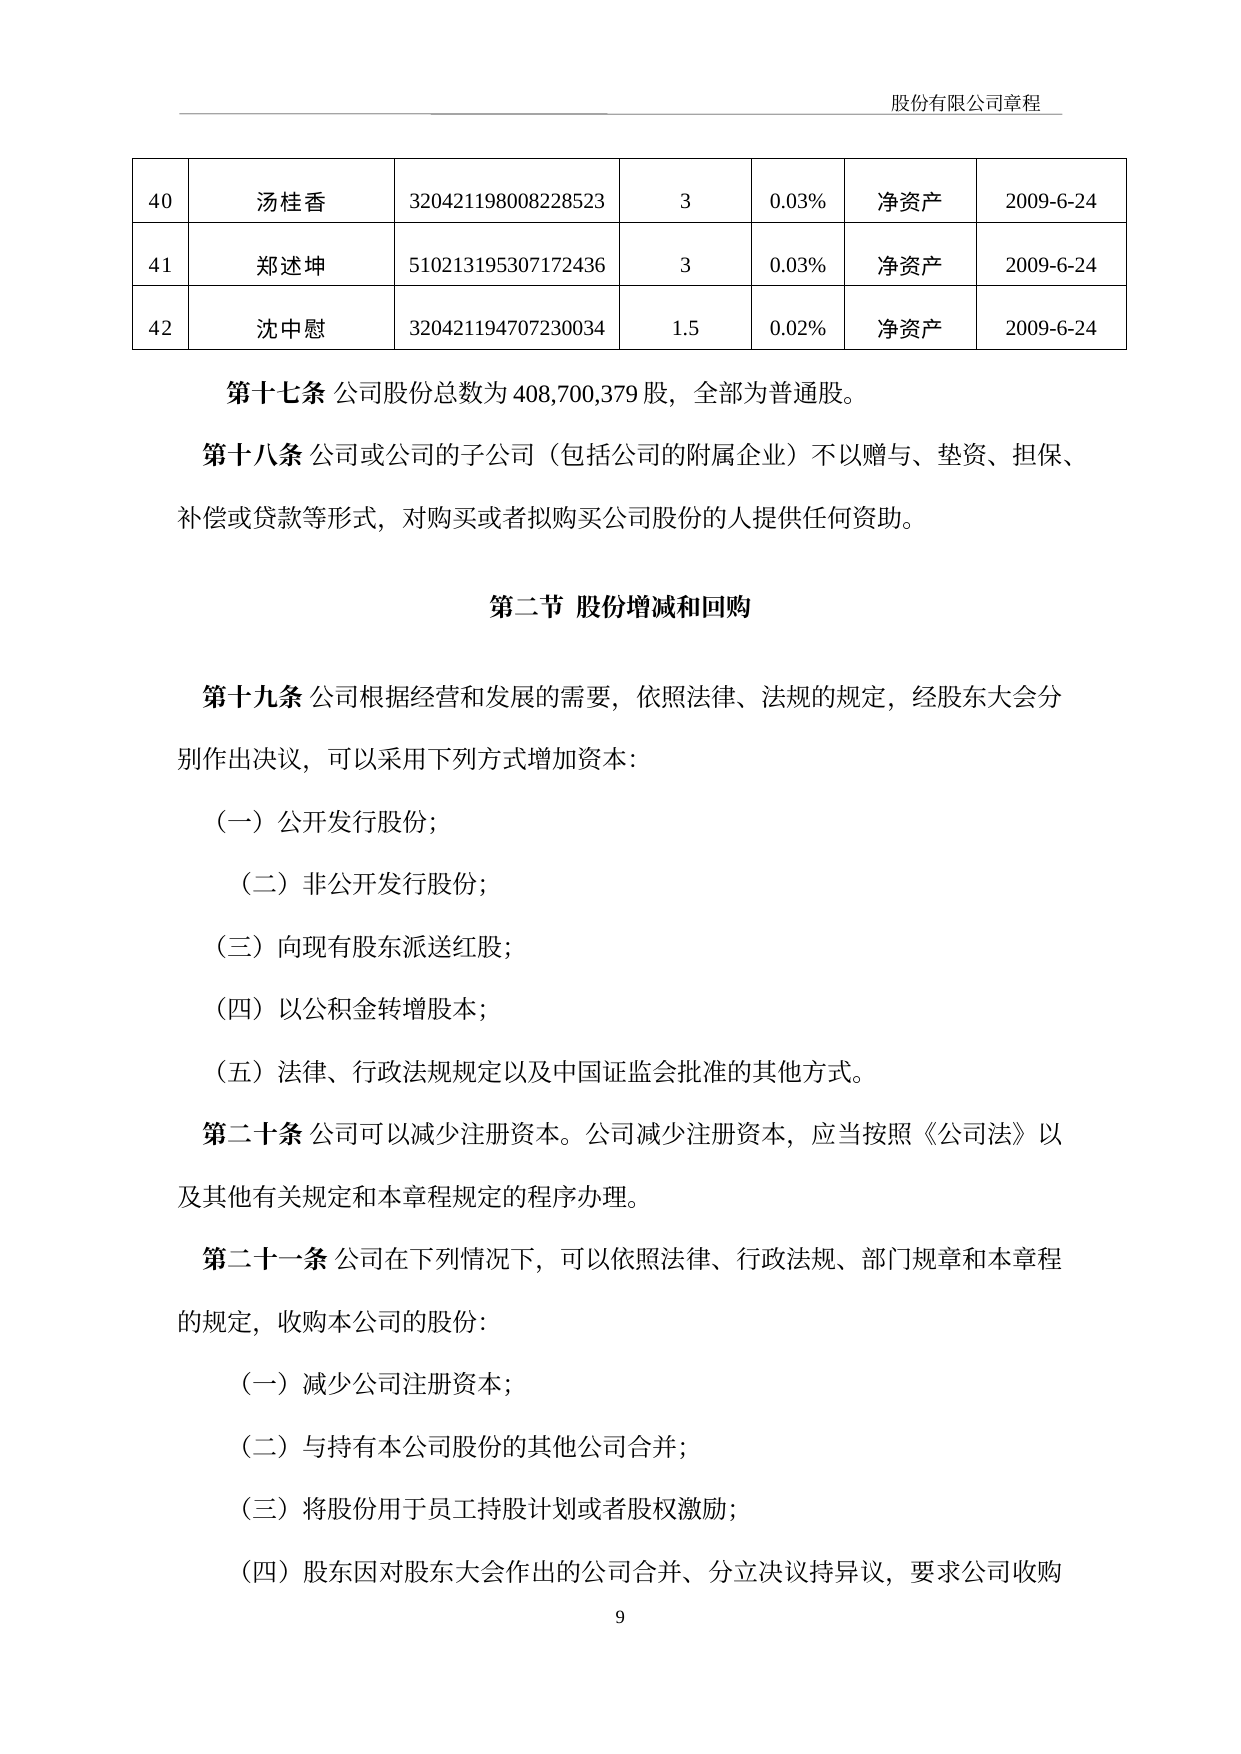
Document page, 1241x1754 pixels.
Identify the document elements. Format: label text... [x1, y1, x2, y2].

table_cell 1.5 [620, 286, 751, 349]
text 第二十一条 公司在下列情况下，可以依照法律、行政法规、部门规章和本章程的规定，收购本公司的股份： [177, 1217, 1063, 1342]
text （三）向现有股东派送红股； [177, 904, 1063, 967]
text 第十七条 公司股份总数为408,700,379股，全部为普通股。 [177, 350, 1063, 412]
text （五）法律、行政法规规定以及中国证监会批准的其他方式。 [177, 1029, 1063, 1092]
text （四）股东因对股东大会作出的公司合并、分立决议持异议，要求公司收购 [177, 1529, 1063, 1592]
text 第二十条 公司可以减少注册资本。公司减少注册资本，应当按照《公司法》以及其他有关规定和本章程规定的程序办理。 [177, 1092, 1063, 1217]
table_cell 净资产 [845, 286, 976, 349]
text 第十八条 公司或公司的子公司（包括公司的附属企业）不以赠与、垫资、担保、补偿或贷款等形式，对购买或者拟购买公司股份的人提供任何资助。 [177, 412, 1063, 537]
table_cell 41 [133, 223, 188, 285]
table_cell 0.02% [752, 286, 844, 349]
table_cell 沈中慰 [189, 286, 394, 349]
text （一）公开发行股份； [177, 779, 1063, 842]
table_cell 郑述坤 [189, 223, 394, 285]
table_cell 2009-6-24 [977, 223, 1126, 285]
table_cell 3 [620, 223, 751, 285]
text （三）将股份用于员工持股计划或者股权激励； [177, 1467, 1063, 1529]
table_cell 净资产 [845, 223, 976, 285]
table_cell 510213195307172436 [395, 223, 619, 285]
table_cell 40 [133, 159, 188, 222]
table_cell 2009-6-24 [977, 286, 1126, 349]
table_cell 汤桂香 [189, 159, 394, 222]
text （二）非公开发行股份； [177, 842, 1063, 904]
table_cell 3 [620, 159, 751, 222]
table_cell 0.03% [752, 159, 844, 222]
table_cell 42 [133, 286, 188, 349]
text 第十九条 公司根据经营和发展的需要，依照法律、法规的规定，经股东大会分别作出决议，可以采用下列方式增加资本： [177, 654, 1063, 779]
text （二）与持有本公司股份的其他公司合并； [177, 1404, 1063, 1467]
text （一）减少公司注册资本； [177, 1342, 1063, 1404]
table_cell 2009-6-24 [977, 159, 1126, 222]
table_cell 0.03% [752, 223, 844, 285]
text （四）以公积金转增股本； [177, 967, 1063, 1029]
subtitle 第二节 股份增减和回购 [177, 564, 1063, 627]
table_cell 320421194707230034 [395, 286, 619, 349]
table_cell 净资产 [845, 159, 976, 222]
table_cell 320421198008228523 [395, 159, 619, 222]
